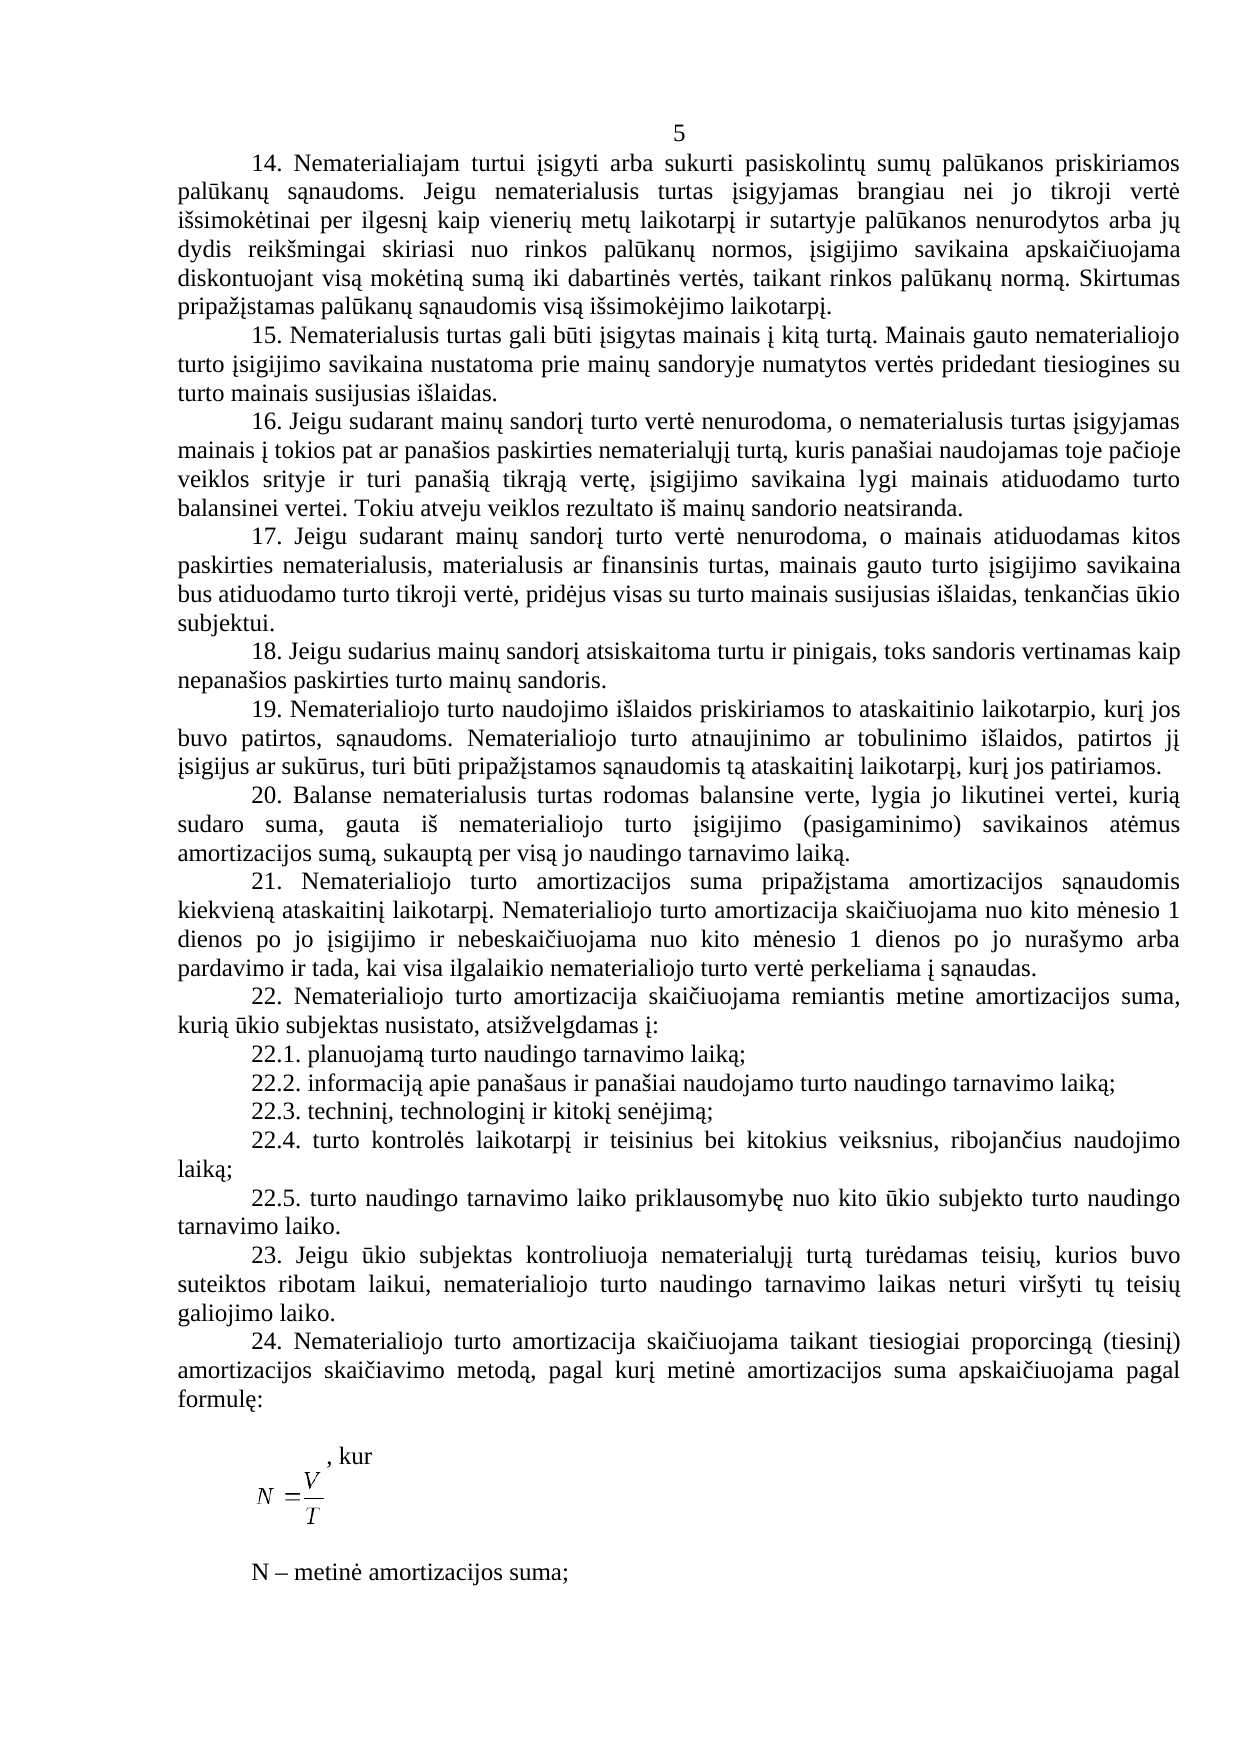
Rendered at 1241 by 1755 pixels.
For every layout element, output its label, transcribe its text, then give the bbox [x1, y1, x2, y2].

text 16. Jeigu sudarant mainų sandorį turto vertė nenurodoma, o nematerialusis turtas įsigyjamas mainais į tokios pat ar panašios paskirties nematerialųjį turtą, kuris panašiai naudojamas toje pačioje veiklos srityje ir turi panašią tikrąją vertę, įsigijimo savikaina lygi mainais atiduodamo turto balansinei vertei. Tokiu atveju veiklos rezultato iš mainų sandorio neatsiranda. [177, 406, 1181, 521]
text 18. Jeigu sudarius mainų sandorį atsiskaitoma turtu ir pinigais, toks sandoris vertinamas kaip nepanašios paskirties turto mainų sandoris. [177, 636, 1181, 694]
text 22.1. planuojamą turto naudingo tarnavimo laiką; [177, 1039, 1181, 1068]
text 22.2. informaciją apie panašaus ir panašiai naudojamo turto naudingo tarnavimo laiką; [177, 1068, 1181, 1096]
text , kur [177, 1441, 1181, 1529]
text 17. Jeigu sudarant mainų sandorį turto vertė nenurodoma, o mainais atiduodamas kitos paskirties nematerialusis, materialusis ar finansinis turtas, mainais gauto turto įsigijimo savikaina bus atiduodamo turto tikroji vertė, pridėjus visas su turto mainais susijusias išlaidas, tenkančias ūkio subjektui. [177, 521, 1181, 636]
text 20. Balanse nematerialusis turtas rodomas balansine verte, lygia jo likutinei vertei, kurią sudaro suma, gauta iš nematerialiojo turto įsigijimo (pasigaminimo) savikainos atėmus amortizacijos sumą, sukauptą per visą jo naudingo tarnavimo laiką. [177, 780, 1181, 866]
text 23. Jeigu ūkio subjektas kontroliuoja nematerialųjį turtą turėdamas teisių, kurios buvo suteiktos ribotam laikui, nematerialiojo turto naudingo tarnavimo laikas neturi viršyti tų teisių galiojimo laiko. [177, 1240, 1181, 1326]
text 22.4. turto kontrolės laikotarpį ir teisinius bei kitokius veiksnius, ribojančius naudojimo laiką; [177, 1125, 1181, 1183]
text 22.5. turto naudingo tarnavimo laiko priklausomybę nuo kito ūkio subjekto turto naudingo tarnavimo laiko. [177, 1183, 1181, 1240]
text 22. Nematerialiojo turto amortizacija skaičiuojama remiantis metine amortizacijos suma, kurią ūkio subjektas nusistato, atsižvelgdamas į: [177, 981, 1181, 1039]
text 22.3. techninį, technologinį ir kitokį senėjimą; [177, 1096, 1181, 1125]
text 21. Nematerialiojo turto amortizacijos suma pripažįstama amortizacijos sąnaudomis kiekvieną ataskaitinį laikotarpį. Nematerialiojo turto amortizacija skaičiuojama nuo kito mėnesio 1 dienos po jo įsigijimo ir nebeskaičiuojama nuo kito mėnesio 1 dienos po jo nurašymo arba pardavimo ir tada, kai visa ilgalaikio nematerialiojo turto vertė perkeliama į sąnaudas. [177, 866, 1181, 981]
text 14. Nematerialiajam turtui įsigyti arba sukurti pasiskolintų sumų palūkanos priskiriamos palūkanų sąnaudoms. Jeigu nematerialusis turtas įsigyjamas brangiau nei jo tikroji vertė išsimokėtinai per ilgesnį kaip vienerių metų laikotarpį ir sutartyje palūkanos nenurodytos arba jų dydis reikšmingai skiriasi nuo rinkos palūkanų normos, įsigijimo savikaina apskaičiuojama diskontuojant visą mokėtiną sumą iki dabartinės vertės, taikant rinkos palūkanų normą. Skirtumas pripažįstamas palūkanų sąnaudomis visą išsimokėjimo laikotarpį. [177, 148, 1181, 320]
text N – metinė amortizacijos suma; [177, 1557, 1181, 1586]
text 19. Nematerialiojo turto naudojimo išlaidos priskiriamos to ataskaitinio laikotarpio, kurį jos buvo patirtos, sąnaudoms. Nematerialiojo turto atnaujinimo ar tobulinimo išlaidos, patirtos jį įsigijus ar sukūrus, turi būti pripažįstamos sąnaudomis tą ataskaitinį laikotarpį, kurį jos patiriamos. [177, 694, 1181, 780]
text 24. Nematerialiojo turto amortizacija skaičiuojama taikant tiesiogiai proporcingą (tiesinį) amortizacijos skaičiavimo metodą, pagal kurį metinė amortizacijos suma apskaičiuojama pagal formulę: [177, 1326, 1181, 1413]
text 15. Nematerialusis turtas gali būti įsigytas mainais į kitą turtą. Mainais gauto nematerialiojo turto įsigijimo savikaina nustatoma prie mainų sandoryje numatytos vertės pridedant tiesiogines su turto mainais susijusias išlaidas. [177, 320, 1181, 406]
